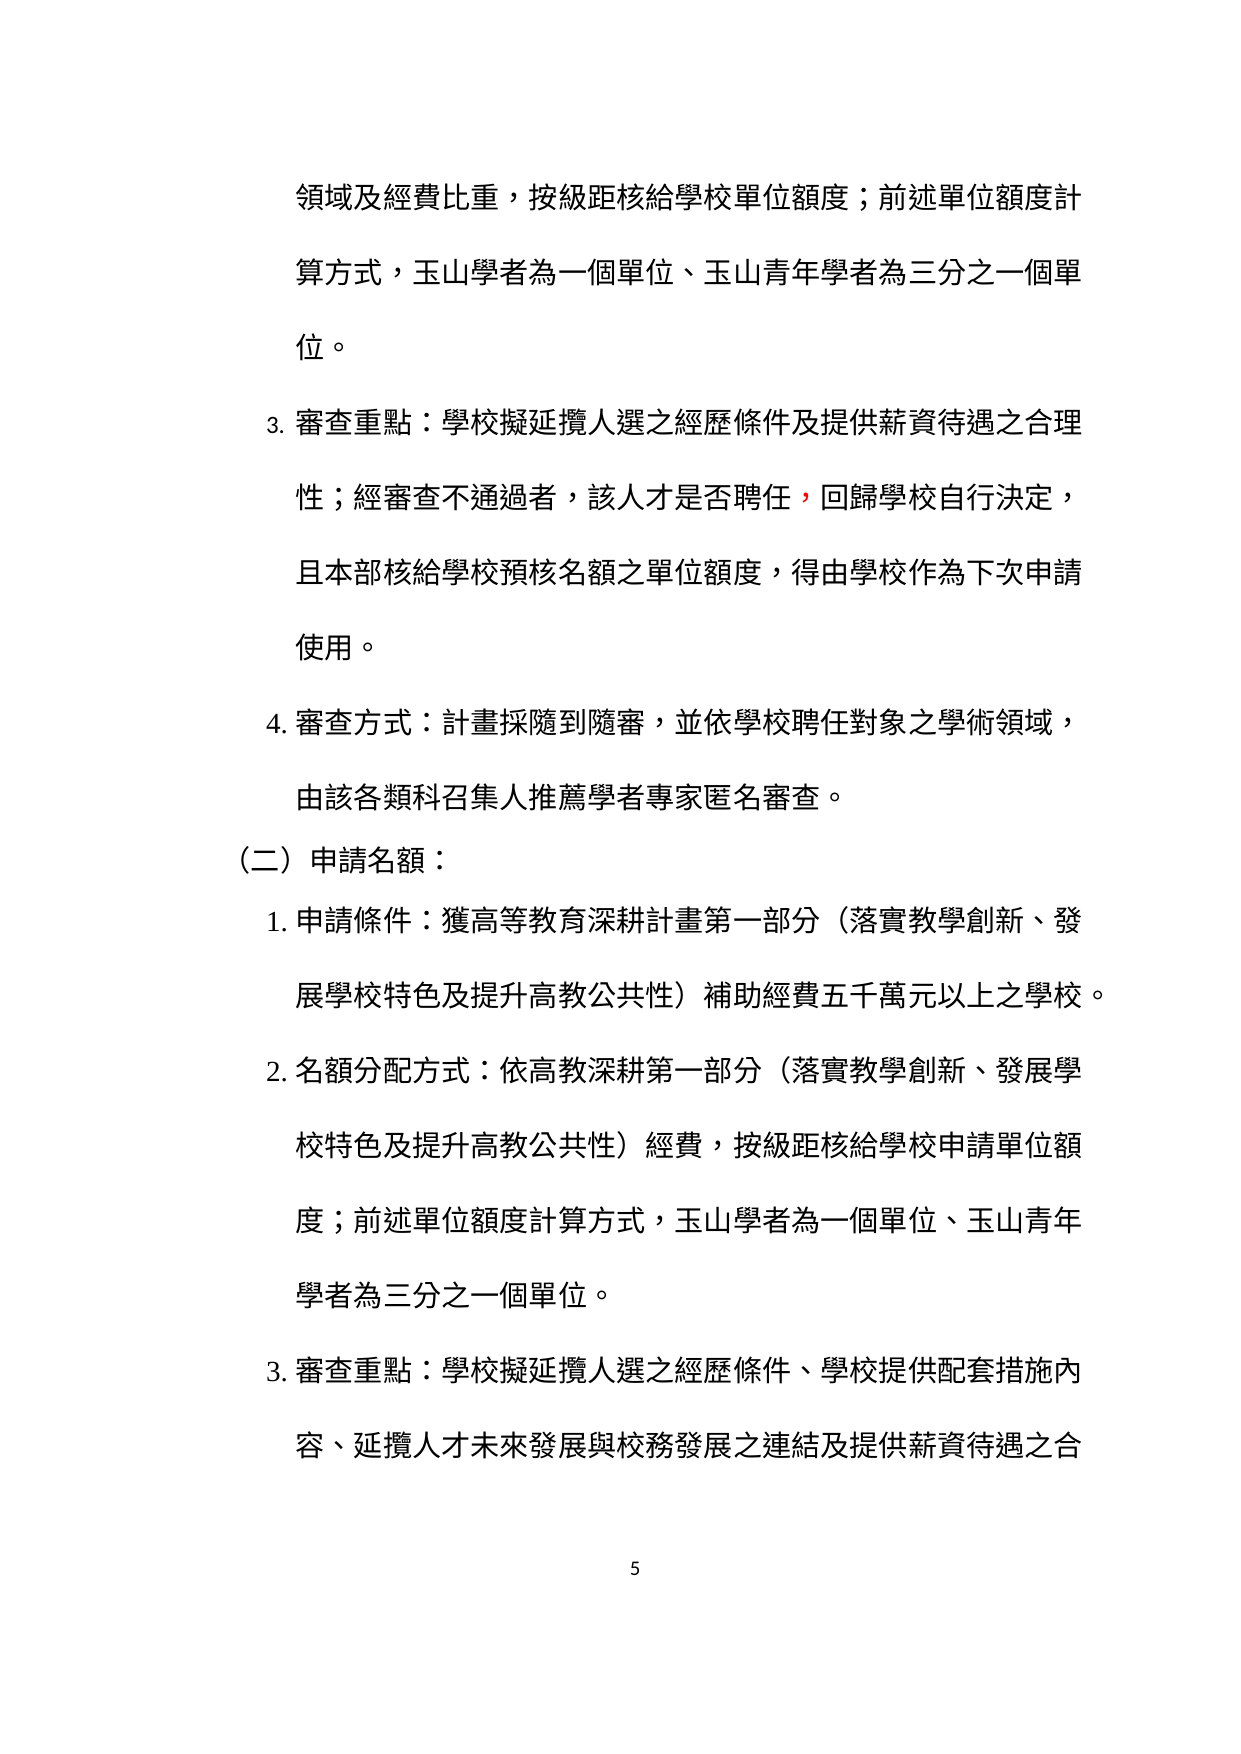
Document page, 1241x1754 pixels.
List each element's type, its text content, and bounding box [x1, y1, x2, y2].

list 名額分配方式：依高教深耕第一部分（落實教學創新、發展學校特色及提升高教公共性）經費，按級距核給學校申請單位額度；前述單位額度計算方式，玉山學者為一個單位、玉山青年學者為三分之一個單位。 [266, 1031, 1092, 1331]
list 審查重點：學校擬延攬人選之經歷條件及提供薪資待遇之合理性；經審查不通過者，該人才是否聘任，回歸學校自行決定，且本部核給學校預核名額之單位額度，得由學校作為下次申請使用。 [266, 383, 1092, 683]
list 申請條件：獲高等教育深耕計畫第一部分（落實教學創新、發展學校特色及提升高教公共性）補助經費五千萬元以上之學校。 [266, 881, 1092, 1031]
list 審查方式：計畫採隨到隨審，並依學校聘任對象之學術領域，由該各類科召集人推薦學者專家匿名審查。 [266, 683, 1092, 833]
text （二）申請名額： [221, 833, 1092, 881]
list 領域及經費比重，按級距核給學校單位額度；前述單位額度計算方式，玉山學者為一個單位、玉山青年學者為三分之一個單位。 [266, 158, 1092, 383]
list 審查重點：學校擬延攬人選之經歷條件、學校提供配套措施內容、延攬人才未來發展與校務發展之連結及提供薪資待遇之合 [266, 1331, 1092, 1481]
